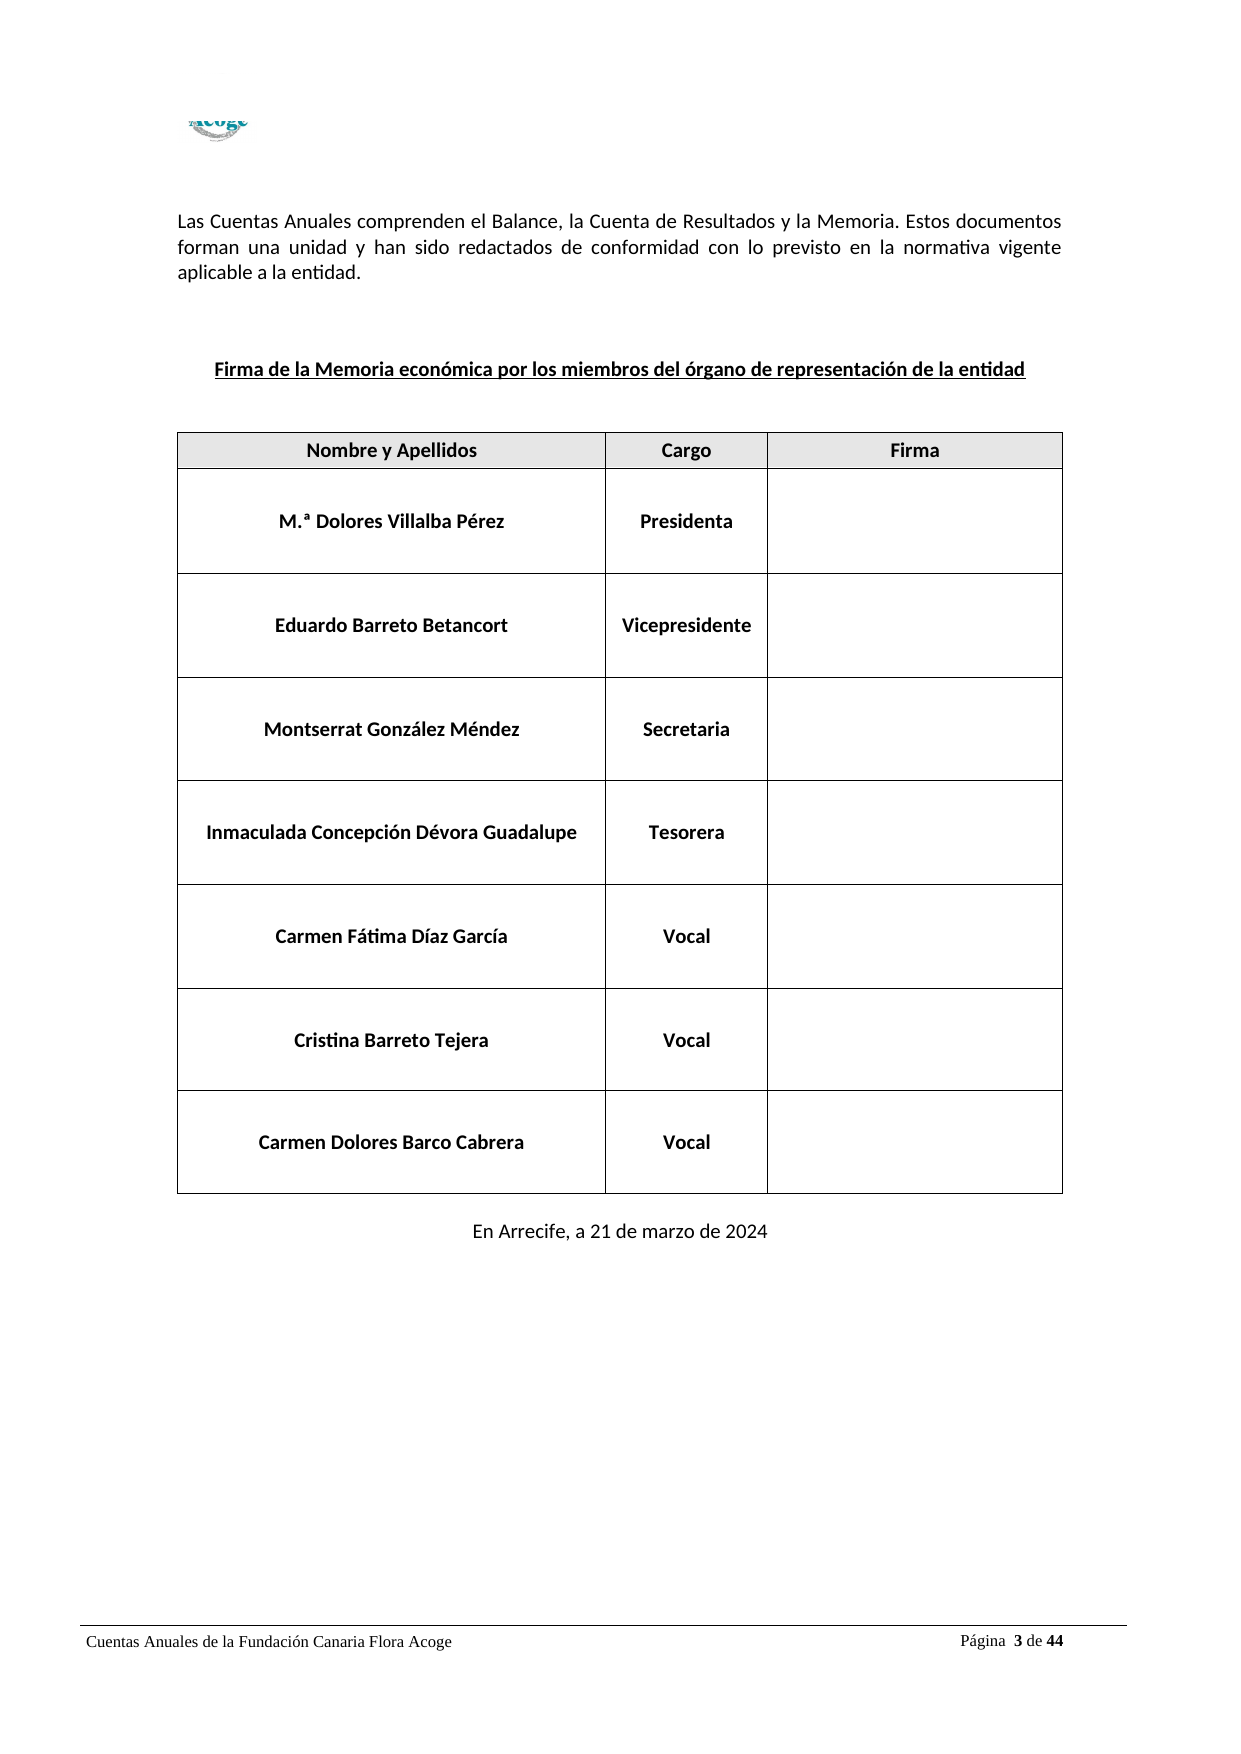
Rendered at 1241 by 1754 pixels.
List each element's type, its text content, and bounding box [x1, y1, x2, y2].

table_cell M.ª Dolores Villalba Pérez [178, 469, 605, 573]
table_header Firma [768, 433, 1062, 467]
table_cell Vocal [606, 1091, 767, 1193]
table_cell [768, 469, 1062, 573]
table_cell Eduardo Barreto Betancort [178, 574, 605, 677]
table_cell Montserrat González Méndez [178, 678, 605, 779]
table_cell Secretaria [606, 678, 767, 779]
table_cell [768, 781, 1062, 884]
table_cell Tesorera [606, 781, 767, 884]
table_cell [768, 1091, 1062, 1193]
table_cell [768, 678, 1062, 779]
table_cell Vicepresidente [606, 574, 767, 677]
table_cell Vocal [606, 885, 767, 988]
table_cell Vocal [606, 989, 767, 1090]
table_cell Cristina Barreto Tejera [178, 989, 605, 1090]
table_cell Presidenta [606, 469, 767, 573]
table_header Cargo [606, 433, 767, 467]
text Las Cuentas Anuales comprenden el Balance, la Cuenta de Resultados y la Memoria. Estos documentos forman una unidad y han sido redactados de conformidad con lo previsto en la normativa vigente aplicable a la entidad. [177, 209, 1063, 285]
table_cell [768, 989, 1062, 1090]
table_cell [768, 885, 1062, 988]
text Firma de la Memoria económica por los miembros del órgano de representación de la entidad [177, 356, 1063, 382]
table_cell Inmaculada Concepción Dévora Guadalupe [178, 781, 605, 884]
table_cell [768, 574, 1062, 677]
table_cell Carmen Dolores Barco Cabrera [178, 1091, 605, 1193]
text En Arrecife, a 21 de marzo de 2024 [177, 1218, 1063, 1243]
table_header Nombre y Apellidos [178, 433, 605, 467]
table_cell Carmen Fátima Díaz García [178, 885, 605, 988]
